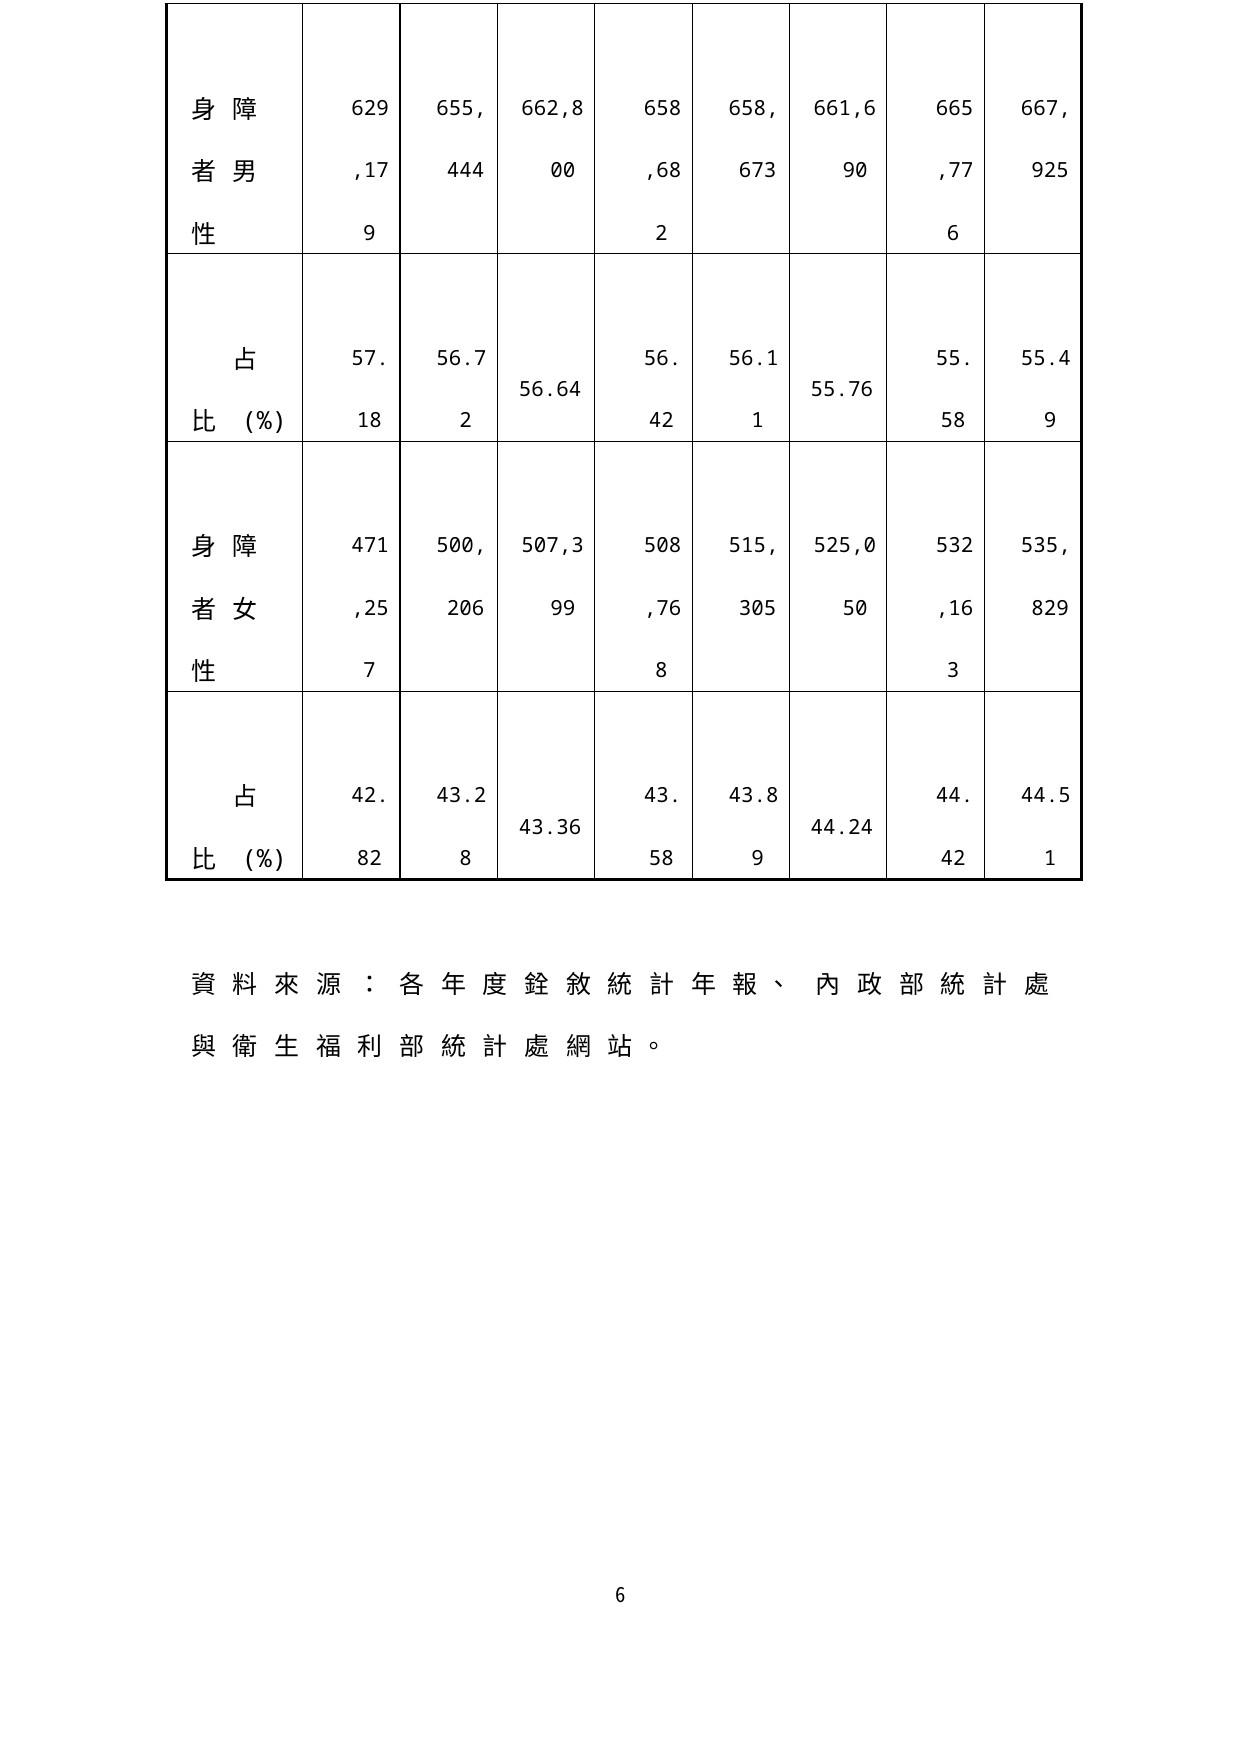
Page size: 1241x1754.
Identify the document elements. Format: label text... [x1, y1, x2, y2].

table_cell 44.24 [790, 692, 886, 878]
table_cell 658,673 [693, 4, 789, 253]
table_cell 55.49 [985, 254, 1080, 441]
table_cell 占比(%) [168, 692, 302, 878]
table_cell 629,179 [303, 4, 399, 253]
table_cell 655,444 [401, 4, 497, 253]
table_cell 471,257 [303, 442, 399, 691]
table_cell 515,305 [693, 442, 789, 691]
table_cell 43.89 [693, 692, 789, 878]
table_cell 662,800 [498, 4, 594, 253]
table_cell 508,768 [595, 442, 692, 691]
table_cell 44.51 [985, 692, 1080, 878]
table_cell 658,682 [595, 4, 692, 253]
table_cell 43.58 [595, 692, 692, 878]
table_cell 56.11 [693, 254, 789, 441]
table_cell 55.58 [887, 254, 984, 441]
table_cell 43.36 [498, 692, 594, 878]
table_cell 56.42 [595, 254, 692, 441]
table_cell 56.64 [498, 254, 594, 441]
table_cell 57.18 [303, 254, 399, 441]
table_cell 身障者女性 [168, 442, 302, 691]
table_cell 500,206 [401, 442, 497, 691]
table_cell 525,050 [790, 442, 886, 691]
table_cell 44.42 [887, 692, 984, 878]
table_cell 身障者男性 [168, 4, 302, 253]
table_cell 667,925 [985, 4, 1080, 253]
table_cell 56.72 [401, 254, 497, 441]
table_cell 507,399 [498, 442, 594, 691]
table_cell 占比(%) [168, 254, 302, 441]
table_cell 43.28 [401, 692, 497, 878]
table_cell 661,690 [790, 4, 886, 253]
table_cell 42.82 [303, 692, 399, 878]
table_cell 532,163 [887, 442, 984, 691]
table_cell 535,829 [985, 442, 1080, 691]
text 資料來源：各年度銓敘統計年報、內政部統計處與衛生福利部統計處網站。 [170, 941, 1058, 1066]
table_cell 665,776 [887, 4, 984, 253]
table_cell 55.76 [790, 254, 886, 441]
